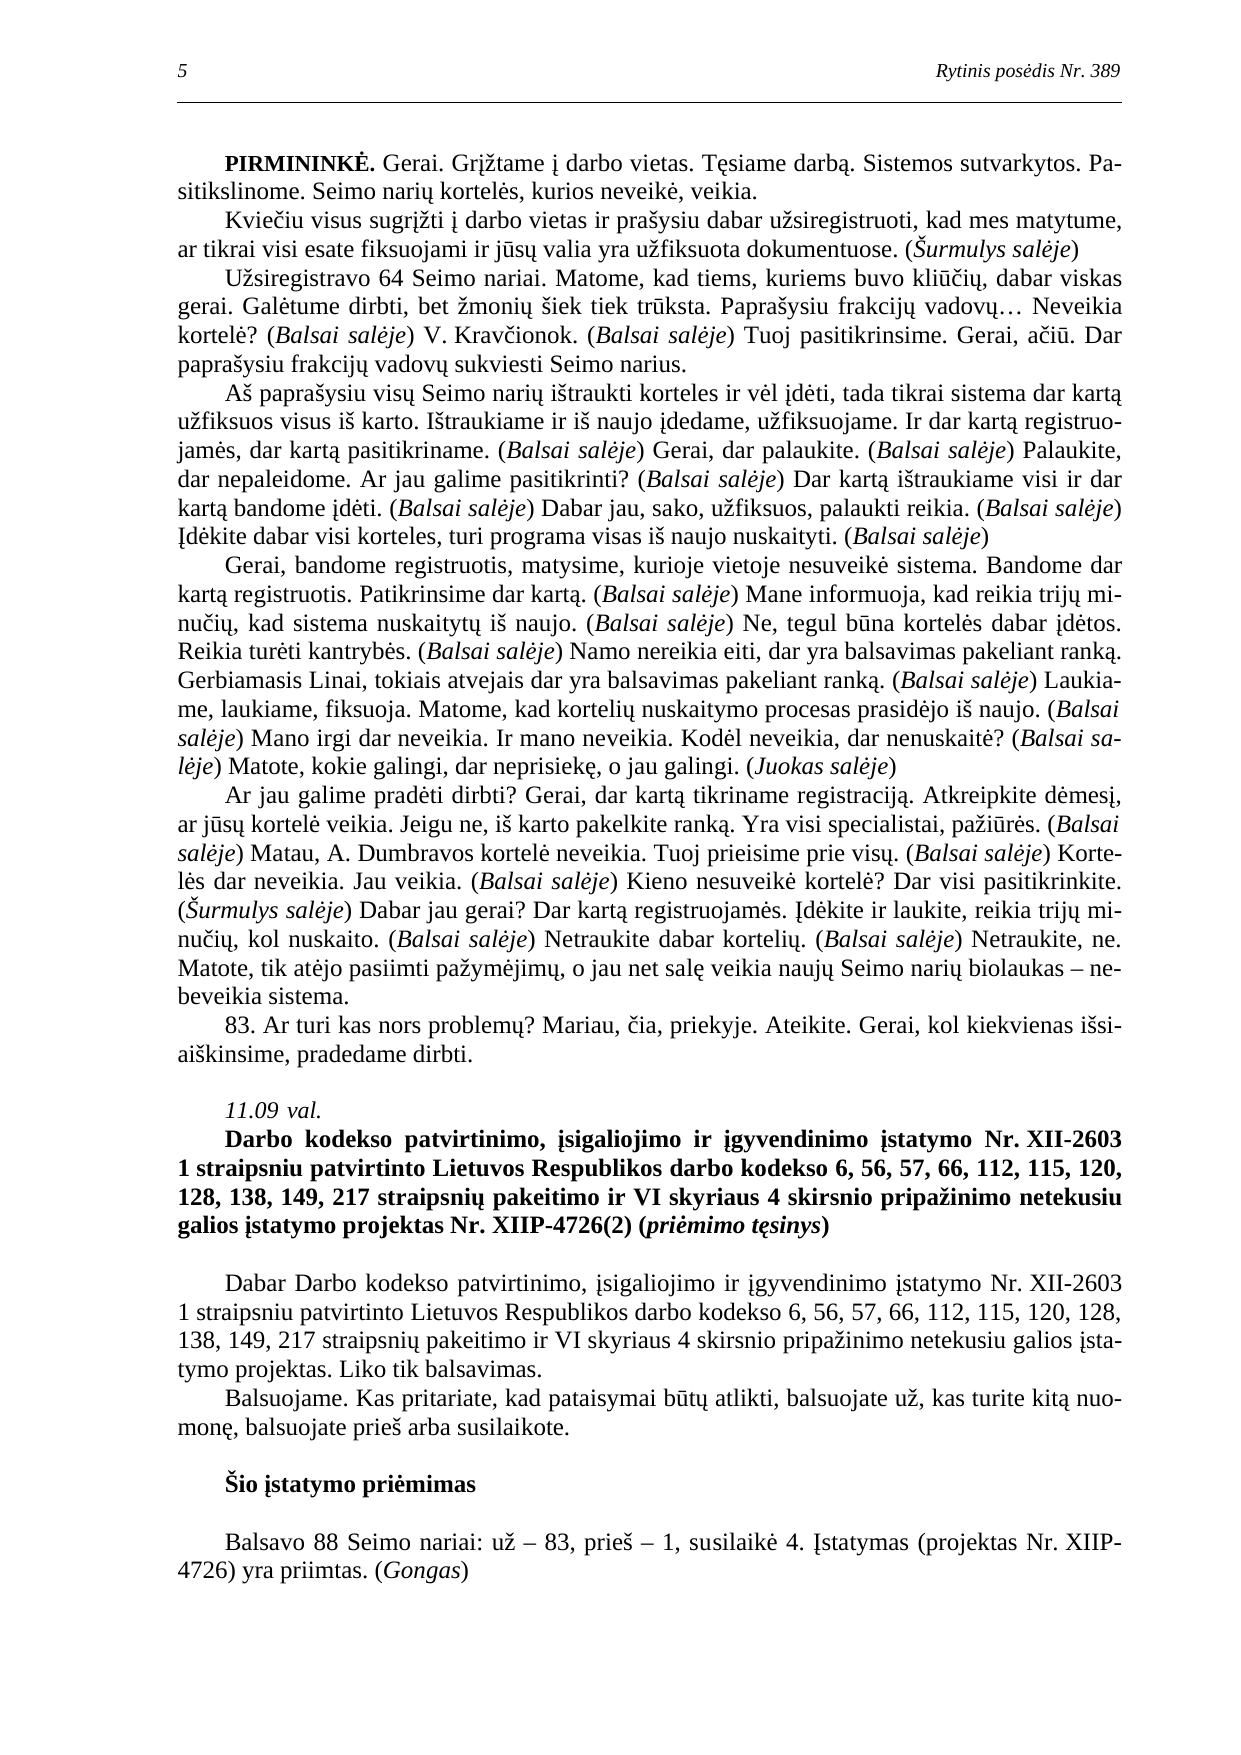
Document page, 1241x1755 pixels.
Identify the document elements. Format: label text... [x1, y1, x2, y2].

text 83. Ar tu­ri kas nors pro­ble­mų? Ma­riau, čia, prie­ky­je. At­ei­ki­te. Ge­rai, kol kiek­vie­nas iš­si­aiš­kin­si­me, pra­de­da­me dirb­ti. [177, 1010, 1122, 1068]
text PIRMININKĖ. Ge­rai. Grįž­ta­me į dar­bo vie­tas. Tę­sia­me dar­bą. Sis­te­mos su­tvar­ky­tos. Pa­si­tiks­li­no­me. Sei­mo na­rių kor­te­lės, ku­rios ne­vei­kė, vei­kia. [177, 148, 1122, 205]
text Bal­suo­ja­me. Kas pri­ta­ria­te, kad pa­tai­sy­mai bū­tų at­lik­ti, bal­suo­ja­te už, kas tu­ri­te ki­tą nuo­mo­nę, bal­suo­ja­te prieš ar­ba su­si­lai­ko­te. [177, 1383, 1122, 1440]
text 11.09 val. [224, 1096, 1122, 1124]
text Už­si­re­gist­ra­vo 64 Sei­mo na­riai. Ma­to­me, kad tiems, ku­riems bu­vo kliū­čių, da­bar vis­kas ge­rai. Ga­lė­tu­me dirb­ti, bet žmo­nių šiek tiek trūks­ta. Pa­pra­šy­siu frak­ci­jų va­do­vų… Ne­vei­kia kor­te­lė? (Bal­sai sa­lė­je) V. Krav­čio­nok. (Bal­sai sa­lė­je) Tuoj pa­si­tik­rin­si­me. Ge­rai, ačiū. Dar pa­pra­šy­siu frak­ci­jų va­do­vų su­kvies­ti Sei­mo na­rius. [177, 263, 1122, 378]
text Šio įsta­ty­mo pri­ėmi­mas [177, 1469, 1122, 1498]
text Aš pa­pra­šy­siu vi­sų Sei­mo na­rių iš­trauk­ti kor­te­les ir vėl įdė­ti, ta­da tik­rai sis­te­ma dar kar­tą už­fik­suos vi­sus iš kar­to. Iš­trau­kia­me ir iš nau­jo įde­da­me, už­fik­suo­ja­me. Ir dar kar­tą re­gist­ruo­ja­mės, dar kar­tą pa­si­tik­ri­na­me. (Bal­sai sa­lė­je) Ge­rai, dar pa­lau­ki­te. (Bal­sai sa­lė­je) Pa­lau­ki­te, dar ne­pa­lei­do­me. Ar jau ga­li­me pa­si­tik­rin­ti? (Bal­sai sa­lė­je) Dar kar­tą iš­trau­kia­me vi­si ir dar kar­tą ban­do­me įdė­ti. (Bal­sai sa­lė­je) Da­bar jau, sa­ko, už­fik­suos, pa­lauk­ti rei­kia. (Bal­sai sa­lė­je) Įdė­ki­te da­bar vi­si kor­te­les, tu­ri pro­gra­ma vi­sas iš nau­jo nu­skai­ty­ti. (Bal­sai sa­lė­je) [177, 378, 1122, 550]
text Bal­sa­vo 88 Sei­mo na­riai: už – 83, prieš – 1, su­si­lai­kė 4. Įsta­ty­mas (pro­jek­tas Nr. XIIP-4726) yra pri­im­tas. (Gon­gas) [177, 1527, 1122, 1584]
text Kvie­čiu vi­sus su­grįž­ti į dar­bo vie­tas ir pra­šy­siu da­bar už­si­re­gist­ruo­ti, kad mes ma­ty­tu­me, ar tik­rai vi­si esa­te fik­suo­ja­mi ir jū­sų va­lia yra už­fik­suo­ta do­ku­men­tuo­se. (Šur­mu­lys sa­lė­je) [177, 205, 1122, 263]
text Ge­rai, ban­do­me re­gist­ruo­tis, ma­ty­si­me, ku­rio­je vie­to­je ne­su­vei­kė sis­te­ma. Ban­do­me dar kar­tą re­gist­ruo­tis. Pa­tik­rin­si­me dar kar­tą. (Bal­sai sa­lė­je) Ma­ne in­for­muo­ja, kad rei­kia tri­jų mi­nu­čių, kad sis­te­ma nu­skai­ty­tų iš nau­jo. (Bal­sai sa­lė­je) Ne, te­gul bū­na kor­te­lės da­bar įdė­tos. Rei­kia tu­rė­ti kan­try­bės. (Bal­sai sa­lė­je) Na­mo ne­rei­kia ei­ti, dar yra bal­sa­vi­mas pa­ke­liant ran­ką. Ger­bia­ma­sis Li­nai, to­kiais at­ve­jais dar yra bal­sa­vi­mas pa­ke­liant ran­ką. (Bal­sai sa­lė­je) Lau­kia­me, lau­kia­me, fik­suo­ja. Ma­to­me, kad kor­te­lių nu­skai­ty­mo pro­ce­sas pra­si­dė­jo iš nau­jo. (Bal­sai sa­lė­je) Ma­no ir­gi dar ne­vei­kia. Ir ma­no ne­vei­kia. Ko­dėl ne­vei­kia, dar ne­nu­skai­tė? (Bal­sai sa­lė­je) Ma­to­te, ko­kie ga­lin­gi, dar ne­pri­sie­kę, o jau ga­lin­gi. (Juo­kas sa­lė­je) [177, 550, 1122, 780]
text Ar jau ga­li­me pra­dė­ti dirb­ti? Ge­rai, dar kar­tą tik­ri­na­me re­gist­ra­ci­ją. At­kreip­ki­te dė­me­sį, ar jū­sų kor­te­lė vei­kia. Jei­gu ne, iš kar­to pa­kel­ki­te ran­ką. Yra vi­si spe­cia­lis­tai, pa­žiū­rės. (Bal­sai sa­lė­je) Ma­tau, A. Dumb­ra­vos kor­te­lė ne­vei­kia. Tuoj pri­ei­si­me prie vi­sų. (Bal­sai sa­lė­je) Kor­te­lės dar ne­vei­kia. Jau vei­kia. (Bal­sai sa­lė­je) Kie­no ne­su­vei­kė kor­te­lė? Dar vi­si pa­si­tik­rin­ki­te. (Šur­mu­lys sa­lė­je) Da­bar jau ge­rai? Dar kar­tą re­gist­ruo­ja­mės. Įdė­kite ir lau­ki­te, rei­kia tri­jų mi­nu­čių, kol nu­skai­to. (Bal­sai sa­lė­je) Ne­trau­ki­te da­bar kor­te­lių. (Bal­sai sa­lė­je) Ne­trau­ki­te, ne. Ma­to­te, tik at­ėjo pa­si­im­ti pa­žy­mė­ji­mų, o jau net sa­lę vei­kia nau­jų Sei­mo na­rių bio­lau­kas – ne­be­vei­kia sis­te­ma. [177, 780, 1122, 1010]
text Dar­bo ko­dek­so pa­tvir­ti­ni­mo, įsi­ga­lio­ji­mo ir įgy­ven­di­ni­mo įsta­ty­mo Nr. XII-2603 1 straips­niu pa­tvir­tin­to Lie­tu­vos Res­pub­li­kos dar­bo ko­dek­so 6, 56, 57, 66, 112, 115, 120, 128, 138, 149, 217 straips­nių pa­kei­ti­mo ir VI sky­riaus 4 skir­snio pri­pa­ži­ni­mo ne­te­ku­siu ga­lios įsta­ty­mo pro­jek­tas Nr. XIIP-4726(2) (pri­ėmi­mo tę­si­nys) [177, 1124, 1122, 1239]
text Da­bar Dar­bo ko­dek­so pa­tvir­ti­ni­mo, įsi­ga­lio­ji­mo ir įgy­ven­di­ni­mo įsta­ty­mo Nr. XII-2603 1 straips­niu pa­tvir­tin­to Lie­tu­vos Res­pub­li­kos dar­bo ko­dek­so 6, 56, 57, 66, 112, 115, 120, 128, 138, 149, 217 straips­nių pa­kei­ti­mo ir VI sky­riaus 4 skir­snio pri­pa­ži­ni­mo ne­te­ku­siu ga­lios įsta­ty­mo pro­jek­tas. Li­ko tik bal­sa­vi­mas. [177, 1268, 1122, 1383]
